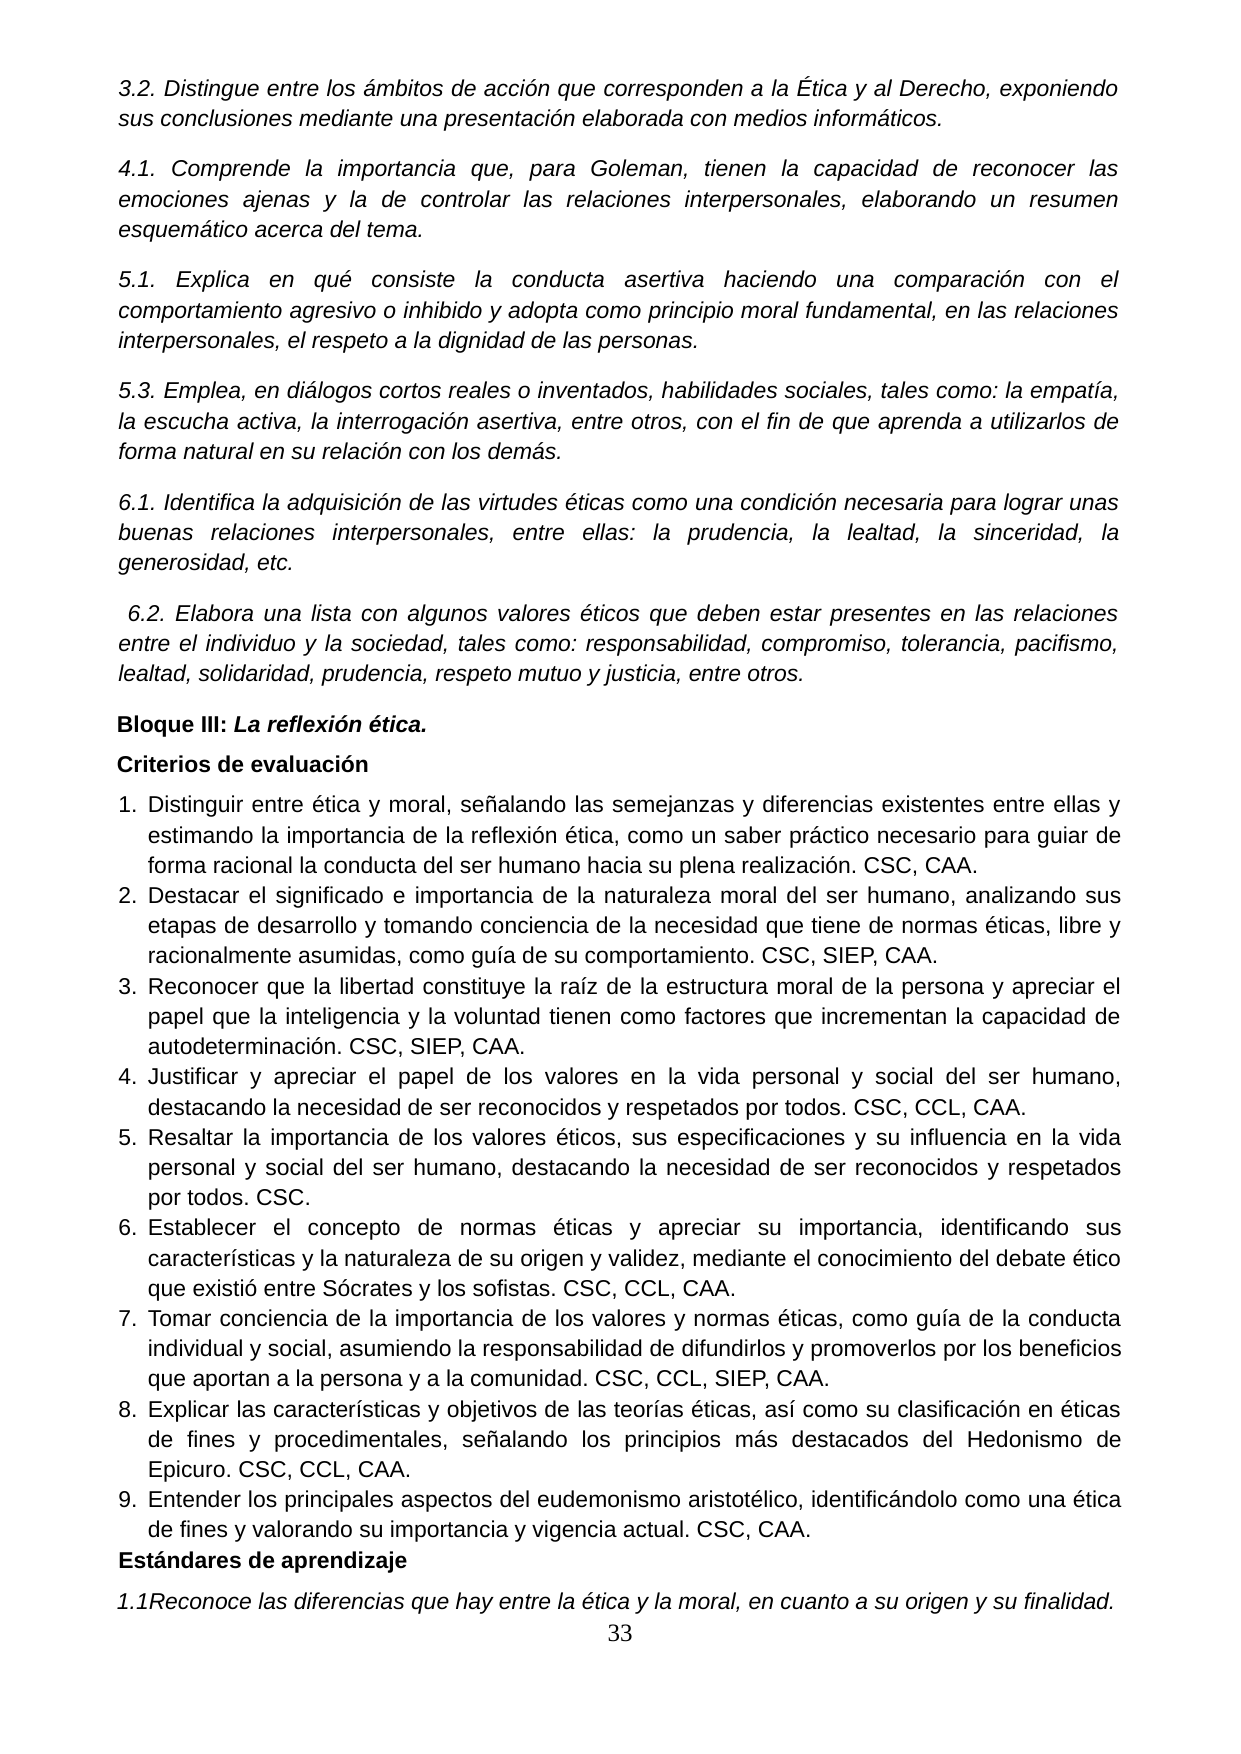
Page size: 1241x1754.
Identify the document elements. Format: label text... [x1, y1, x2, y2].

list Entender los principales aspectos del eudemonismo aristotélico, identificándolo como una ética de fines y valorando su importancia y vigencia actual. CSC, CAA. [118, 1486, 1122, 1543]
text 4.1. Comprende la importancia que, para Goleman, tienen la capacidad de reconocer las emociones ajenas y la de controlar las relaciones interpersonales, elaborando un resumen esquemático acerca del tema. [118, 155, 1122, 242]
list Destacar el significado e importancia de la naturaleza moral del ser humano, analizando sus etapas de desarrollo y tomando conciencia de la necesidad que tiene de normas éticas, libre y racionalmente asumidas, como guía de su comportamiento. CSC, SIEP, CAA. [118, 882, 1122, 969]
list Distinguir entre ética y moral, señalando las semejanzas y diferencias existentes entre ellas y estimando la importancia de la reflexión ética, como un saber práctico necesario para guiar de forma racional la conducta del ser humano hacia su plena realización. CSC, CAA. [118, 791, 1122, 878]
list Justificar y apreciar el papel de los valores en la vida personal y social del ser humano, destacando la necesidad de ser reconocidos y respetados por todos. CSC, CCL, CAA. [118, 1063, 1122, 1120]
text 1.1Reconoce las diferencias que hay entre la ética y la moral, en cuanto a su origen y su finalidad. [117, 1588, 1122, 1614]
text Bloque III: La reflexión ética. [117, 711, 1122, 737]
text 3.2. Distingue entre los ámbitos de acción que corresponden a la Ética y al Derecho, exponiendo sus conclusiones mediante una presentación elaborada con medios informáticos. [118, 75, 1122, 132]
list Establecer el concepto de normas éticas y apreciar su importancia, identificando sus características y la naturaleza de su origen y validez, mediante el conocimiento del debate ético que existió entre Sócrates y los sofistas. CSC, CCL, CAA. [118, 1214, 1122, 1301]
text Criterios de evaluación [117, 751, 1122, 777]
text 6.1. Identifica la adquisición de las virtudes éticas como una condición necesaria para lograr unas buenas relaciones interpersonales, entre ellas: la prudencia, la lealtad, la sinceridad, la generosidad, etc. [118, 488, 1122, 575]
list Explicar las características y objetivos de las teorías éticas, así como su clasificación en éticas de fines y procedimentales, señalando los principios más destacados del Hedonismo de Epicuro. CSC, CCL, CAA. [118, 1396, 1122, 1482]
list Resaltar la importancia de los valores éticos, sus especificaciones y su influencia en la vida personal y social del ser humano, destacando la necesidad de ser reconocidos y respetados por todos. CSC. [118, 1124, 1122, 1210]
text 6.2. Elabora una lista con algunos valores éticos que deben estar presentes en las relaciones entre el individuo y la sociedad, tales como: responsabilidad, compromiso, tolerancia, pacifismo, lealtad, solidaridad, prudencia, respeto mutuo y justicia, entre otros. [118, 599, 1122, 686]
list Reconocer que la libertad constituye la raíz de la estructura moral de la persona y apreciar el papel que la inteligencia y la voluntad tienen como factores que incrementan la capacidad de autodeterminación. CSC, SIEP, CAA. [118, 973, 1122, 1059]
text 5.1. Explica en qué consiste la conducta asertiva haciendo una comparación con el comportamiento agresivo o inhibido y adopta como principio moral fundamental, en las relaciones interpersonales, el respeto a la dignidad de las personas. [118, 266, 1122, 353]
text Estándares de aprendizaje [118, 1547, 1122, 1573]
text 5.3. Emplea, en diálogos cortos reales o inventados, habilidades sociales, tales como: la empatía, la escucha activa, la interrogación asertiva, entre otros, con el fin de que aprenda a utilizarlos de forma natural en su relación con los demás. [118, 377, 1122, 464]
list Tomar conciencia de la importancia de los valores y normas éticas, como guía de la conducta individual y social, asumiendo la responsabilidad de difundirlos y promoverlos por los beneficios que aportan a la persona y a la comunidad. CSC, CCL, SIEP, CAA. [118, 1305, 1122, 1392]
